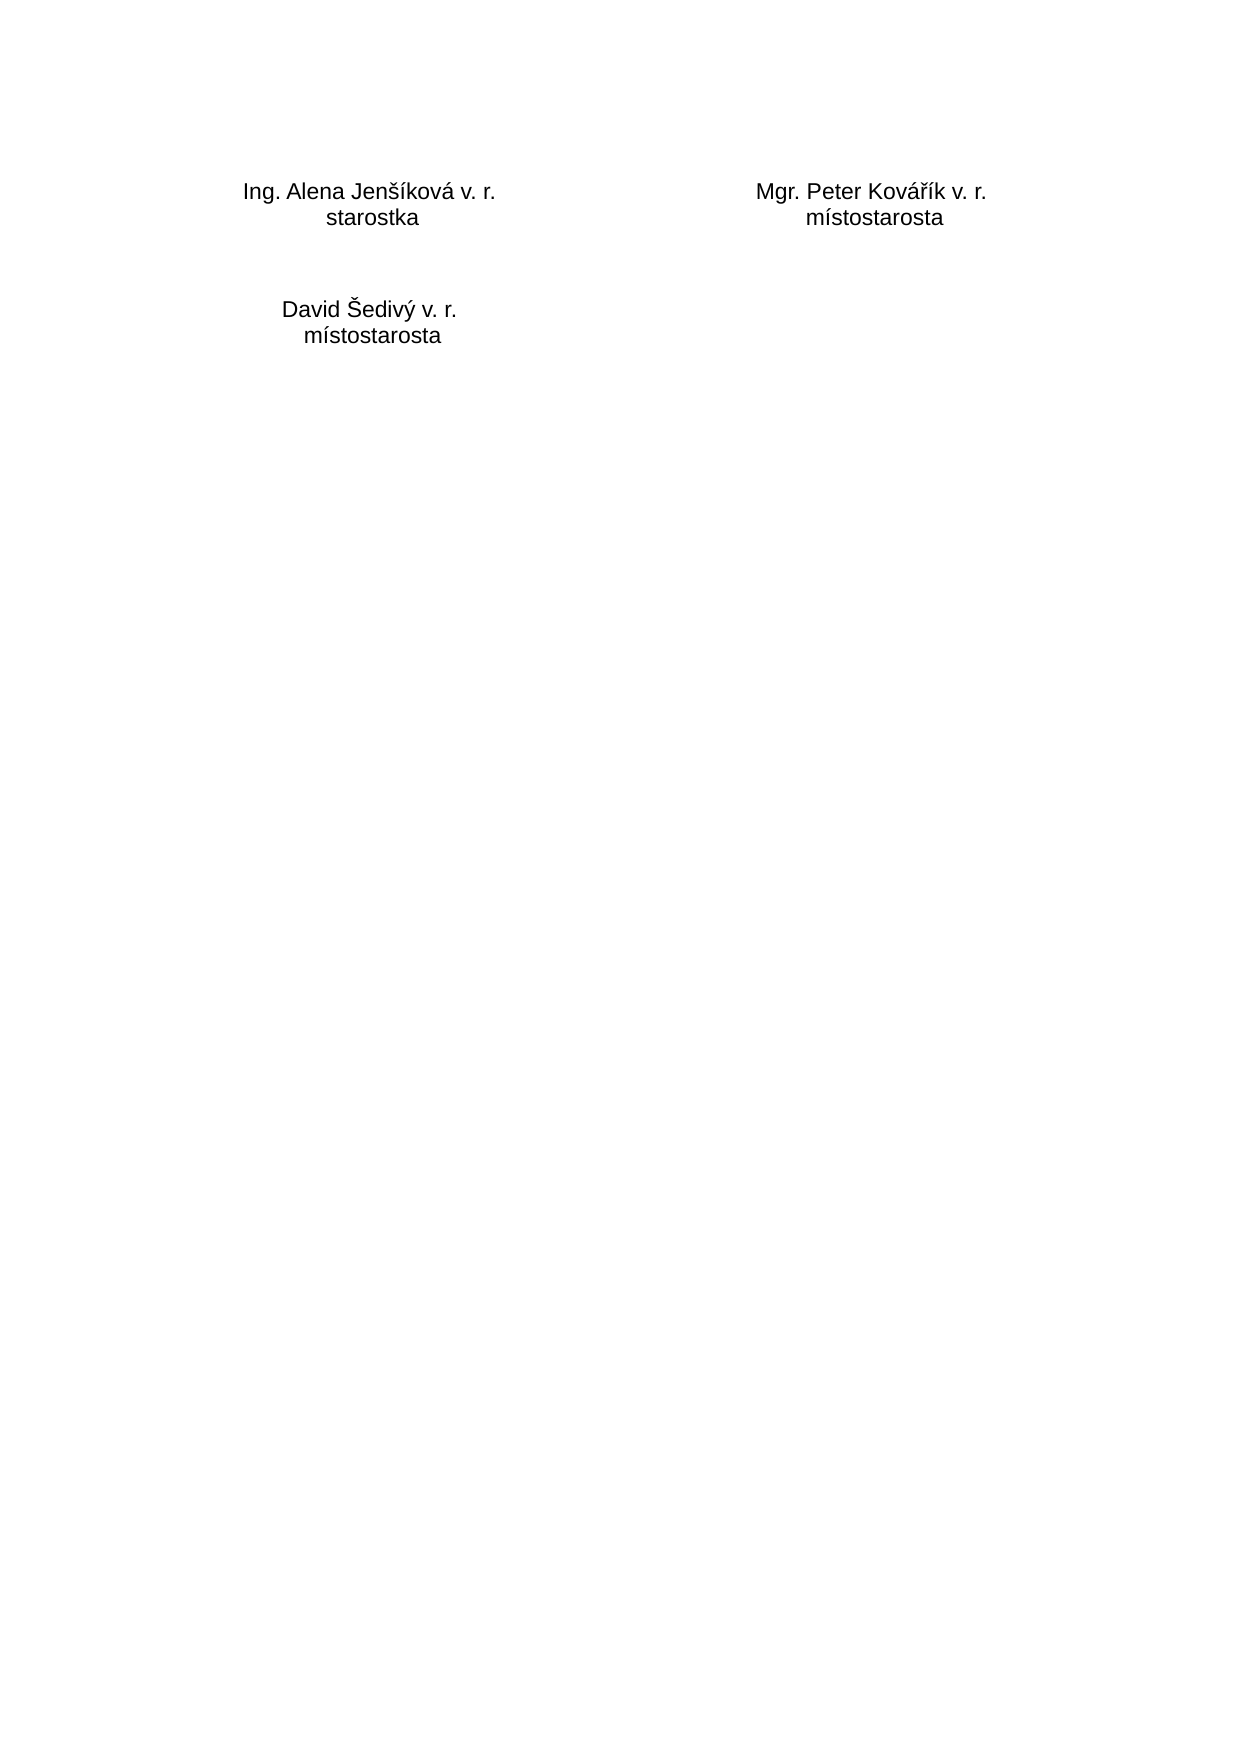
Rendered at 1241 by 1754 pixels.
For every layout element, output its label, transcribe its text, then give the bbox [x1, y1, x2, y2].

table_header Ing. Alena Jenšíková v. r. starostka [118, 118, 620, 236]
table_cell David Šedivý v. r. místostarosta [118, 236, 620, 354]
table_header Mgr. Peter Kovářík v. r. místostarosta [620, 118, 1122, 236]
table_cell [620, 236, 1122, 354]
